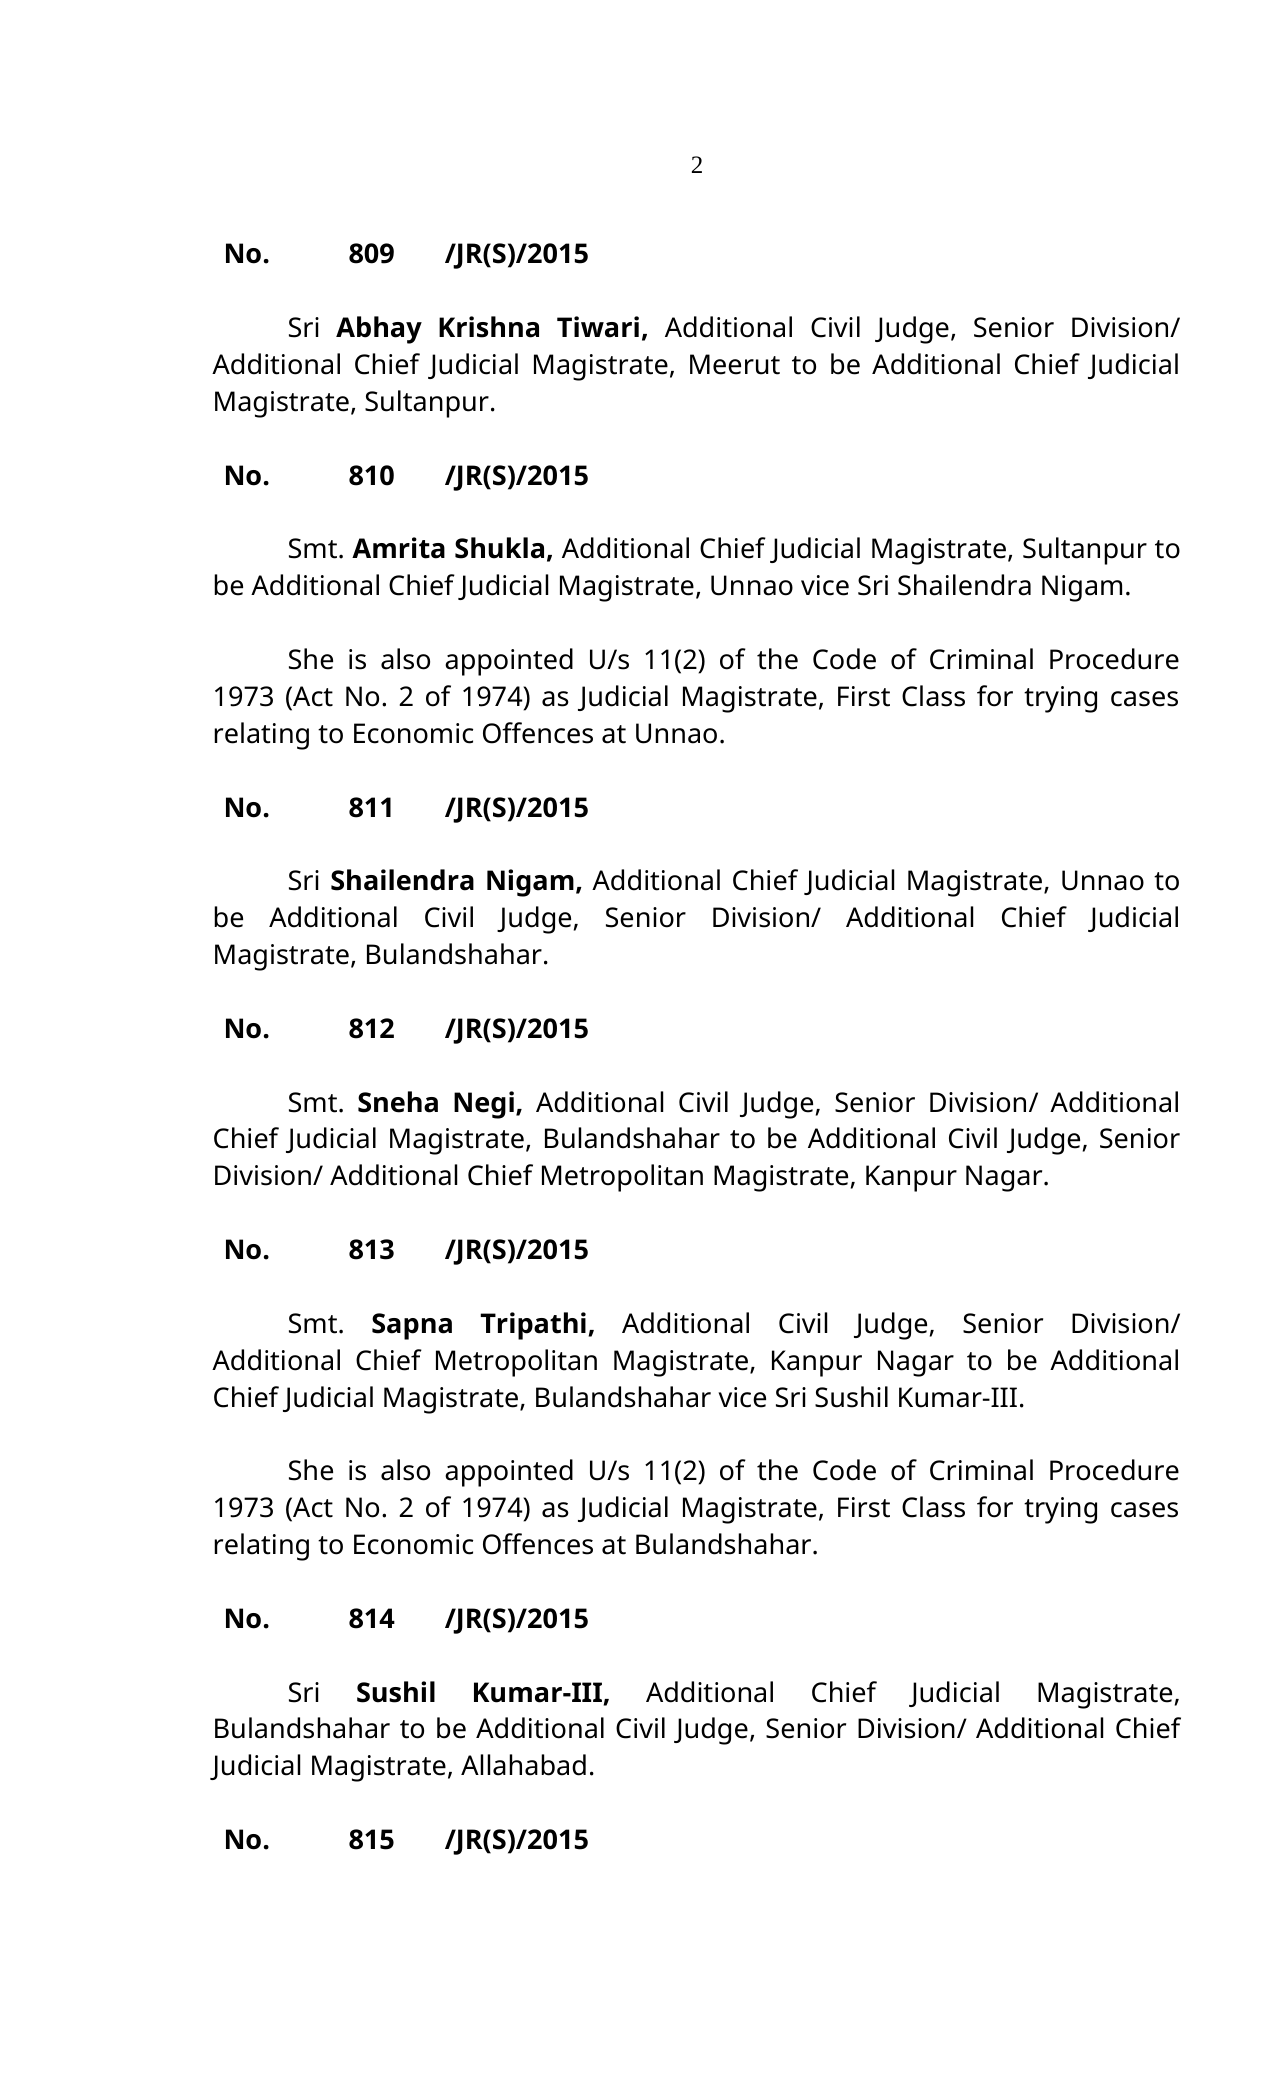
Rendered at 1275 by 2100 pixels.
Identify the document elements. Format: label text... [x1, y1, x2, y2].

table_header /JR(S)/2015 [433, 1009, 642, 1046]
table_header No. [212, 235, 299, 272]
table_header /JR(S)/2015 [433, 1231, 642, 1267]
text Sri Sushil Kumar-III, Additional Chief Judicial Magistrate, Bulandshahar to be Additional Civil Judge, Senior Division/ Additional Chief Judicial Magistrate, Allahabad. [212, 1673, 1181, 1784]
table_header No. [212, 1599, 299, 1636]
table_header No. [212, 1231, 299, 1267]
table_header /JR(S)/2015 [433, 1599, 642, 1636]
table_header [300, 1821, 433, 1857]
table_header [300, 456, 433, 493]
table_header /JR(S)/2015 [433, 456, 642, 493]
table_header /JR(S)/2015 [433, 1821, 642, 1857]
table_header [300, 1599, 433, 1636]
table_header [300, 235, 433, 272]
text Smt. Sneha Negi, Additional Civil Judge, Senior Division/ Additional Chief Judicial Magistrate, Bulandshahar to be Additional Civil Judge, Senior Division/ Additional Chief Metropolitan Magistrate, Kanpur Nagar. [212, 1083, 1181, 1194]
table_header /JR(S)/2015 [433, 235, 642, 272]
table_header [300, 1009, 433, 1046]
text Sri Shailendra Nigam, Additional Chief Judicial Magistrate, Unnao to be Additional Civil Judge, Senior Division/ Additional Chief Judicial Magistrate, Bulandshahar. [212, 862, 1181, 972]
text Smt. Sapna Tripathi, Additional Civil Judge, Senior Division/ Additional Chief Metropolitan Magistrate, Kanpur Nagar to be Additional Chief Judicial Magistrate, Bulandshahar vice Sri Sushil Kumar-III. [212, 1304, 1181, 1415]
text She is also appointed U/s 11(2) of the Code of Criminal Procedure 1973 (Act No. 2 of 1974) as Judicial Magistrate, First Class for trying cases relating to Economic Offences at Bulandshahar. [212, 1452, 1181, 1562]
table_header [300, 788, 433, 825]
table_header [300, 1231, 433, 1267]
text Smt. Amrita Shukla, Additional Chief Judicial Magistrate, Sultanpur to be Additional Chief Judicial Magistrate, Unnao vice Sri Shailendra Nigam. [212, 530, 1181, 604]
text She is also appointed U/s 11(2) of the Code of Criminal Procedure 1973 (Act No. 2 of 1974) as Judicial Magistrate, First Class for trying cases relating to Economic Offences at Unnao. [212, 641, 1181, 751]
table_header No. [212, 1009, 299, 1046]
table_header No. [212, 788, 299, 825]
table_header No. [212, 456, 299, 493]
text Sri Abhay Krishna Tiwari, Additional Civil Judge, Senior Division/ Additional Chief Judicial Magistrate, Meerut to be Additional Chief Judicial Magistrate, Sultanpur. [212, 309, 1181, 419]
table_header No. [212, 1821, 299, 1857]
table_header /JR(S)/2015 [433, 788, 642, 825]
